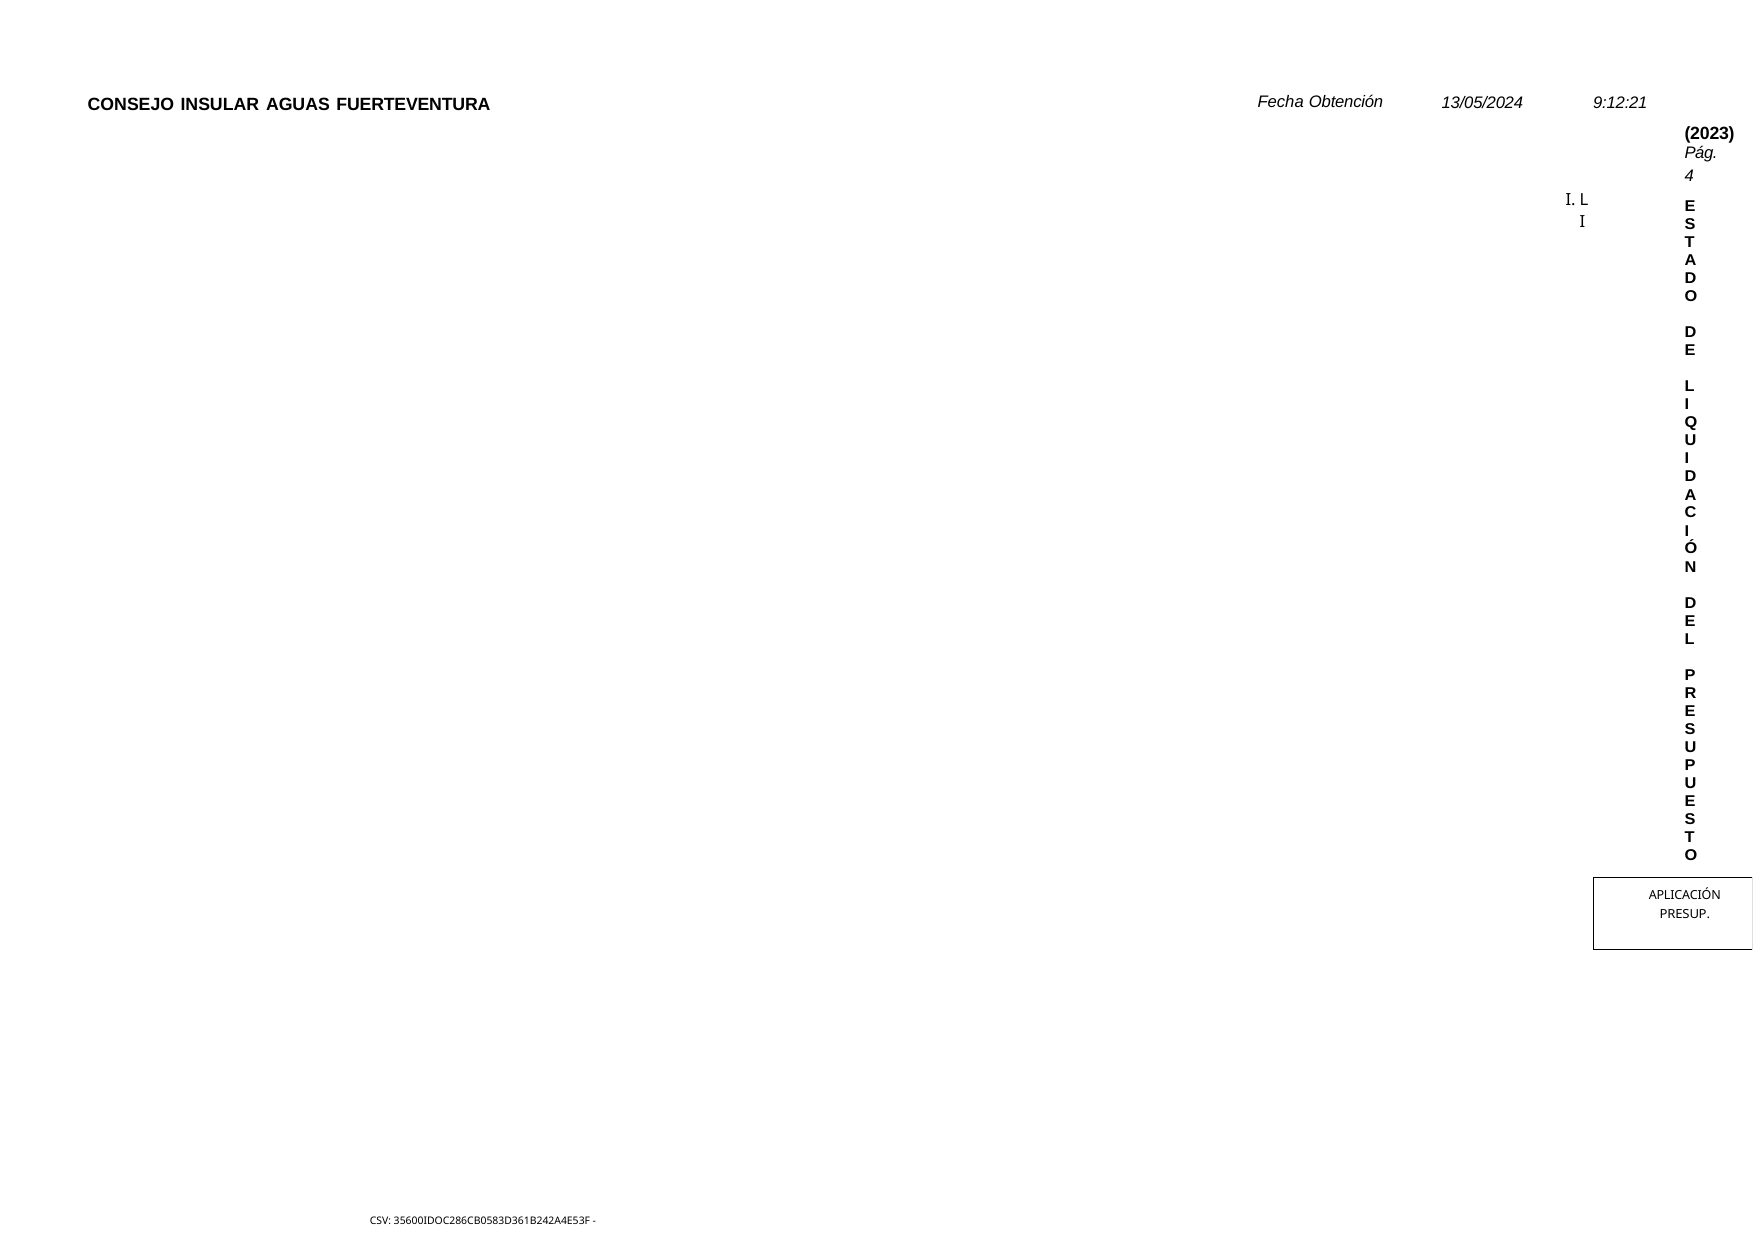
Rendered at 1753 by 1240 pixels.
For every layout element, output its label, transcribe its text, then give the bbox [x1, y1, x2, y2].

text (2023) Pág. 4 [1684, 122, 1752, 187]
text 13/05/2024 [1441, 93, 1530, 112]
text CONSEJO INSULAR AGUAS FUERTEVENTURA [87, 94, 504, 114]
table_header APLICACIÓN PRESUP. [1594, 878, 1752, 949]
text Fecha Obtención [1257, 92, 1390, 111]
text ESTADO DE LIQUIDACIÓN DEL PRESUPUESTO [1684, 238, 1692, 831]
text 9:12:21 [1593, 93, 1678, 112]
